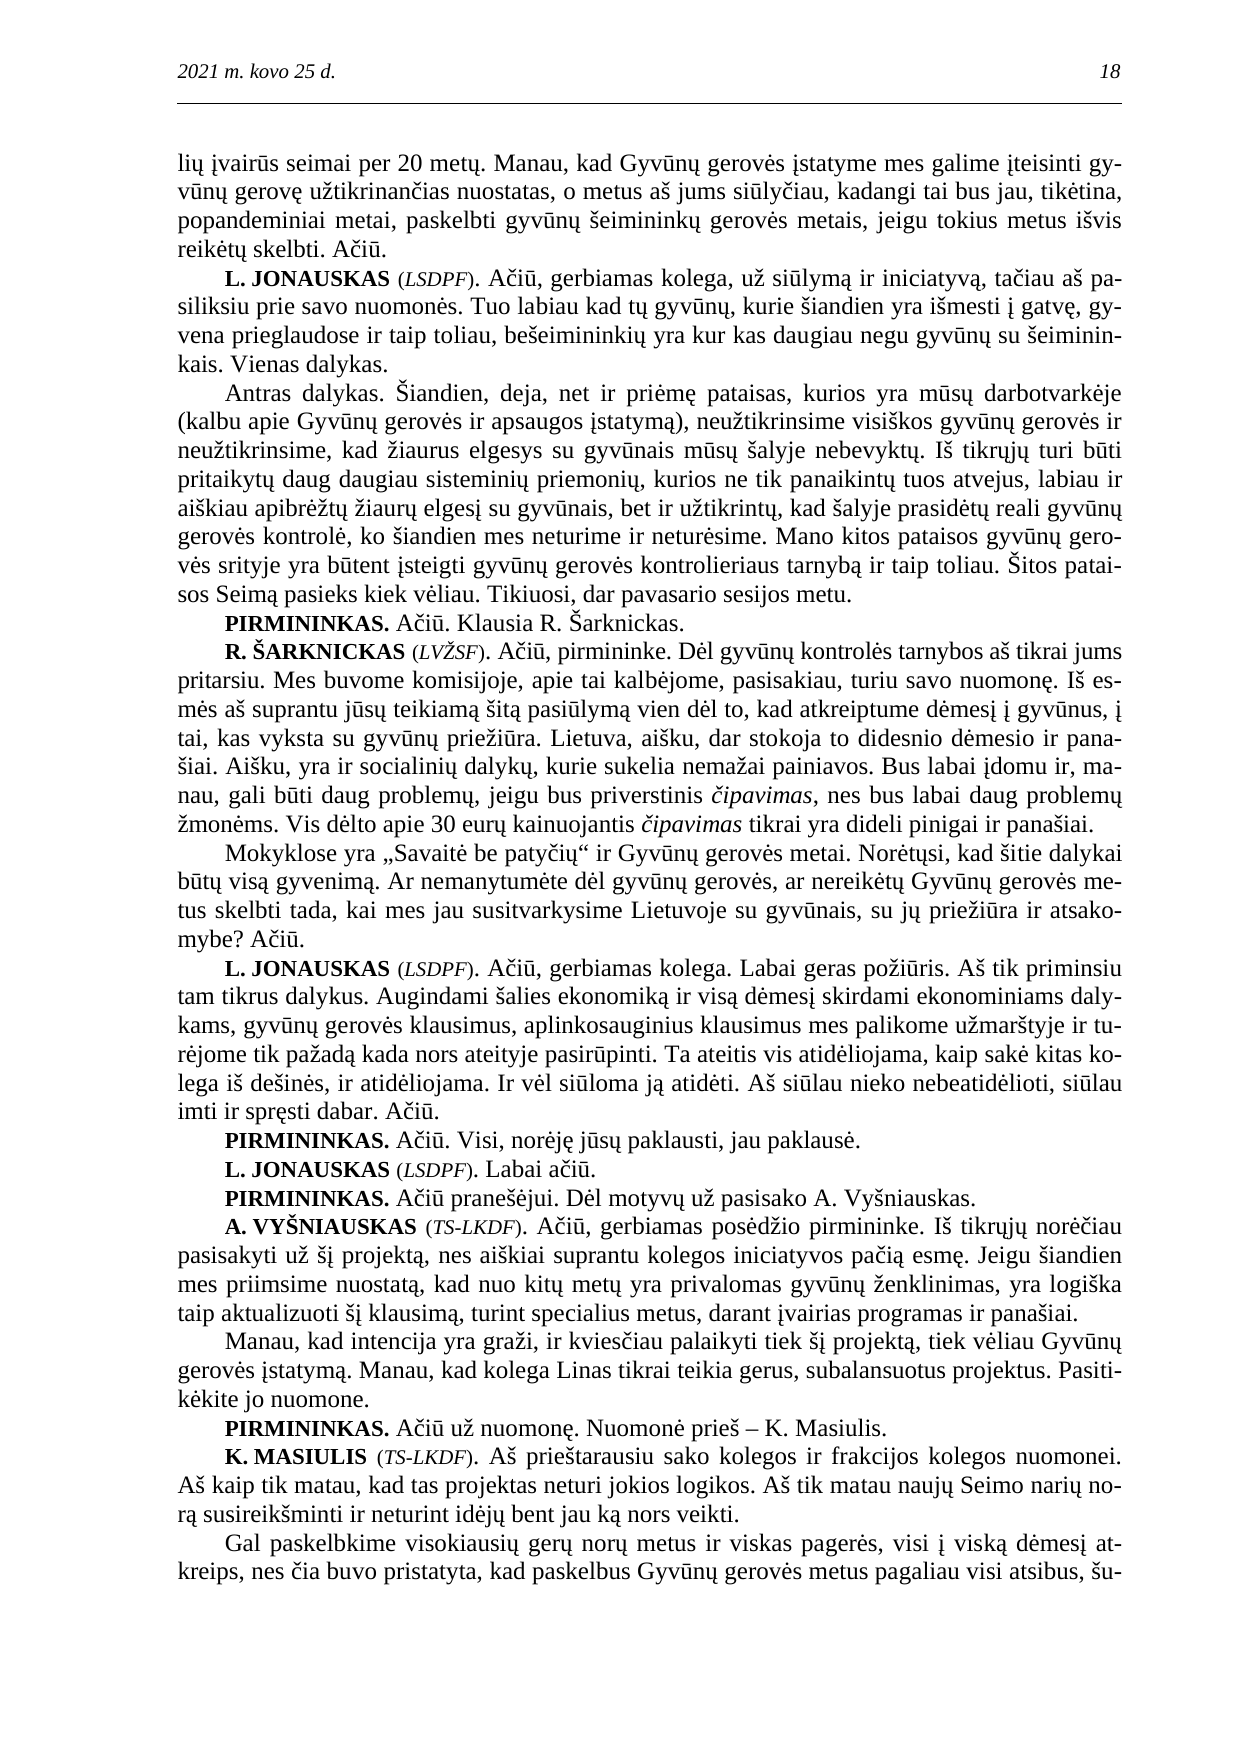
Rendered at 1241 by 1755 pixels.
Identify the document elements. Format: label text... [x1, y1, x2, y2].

text PIRMININKAS. Ačiū pra­ne­šė­jui. Dėl mo­ty­vų už pa­si­sa­ko A. Vyš­niaus­kas. [177, 1183, 1122, 1211]
text Mo­kyk­lo­se yra „Sa­vai­tė be pa­ty­čių“ ir Gy­vū­nų ge­ro­vės me­tai. No­rė­tų­si, kad ši­tie da­ly­kai bū­tų vi­są gy­ve­ni­mą. Ar ne­ma­ny­tu­mė­te dėl gy­vū­nų ge­ro­vės, ar ne­rei­kė­tų Gy­vū­nų ge­ro­vės me­tus skelb­ti ta­da, kai mes jau su­si­tvar­ky­si­me Lie­tu­vo­je su gy­vū­nais, su jų prie­žiū­ra ir at­sa­ko­my­be? Ačiū. [177, 838, 1122, 953]
text K. MASIULIS (TS-LKDF). Aš prieš­ta­rau­siu sa­ko ko­le­gos ir frak­ci­jos ko­le­gos nuo­mo­nei. Aš kaip tik ma­tau, kad tas pro­jek­tas ne­tu­ri jo­kios lo­gi­kos. Aš tik ma­tau nau­jų Sei­mo na­rių no­rą su­si­reikš­min­ti ir ne­tu­rint idė­jų bent jau ką nors veik­ti. [177, 1441, 1122, 1528]
text lių įvai­rūs sei­mai per 20 me­tų. Ma­nau, kad Gy­vū­nų ge­ro­vės įsta­ty­me mes ga­li­me įtei­sin­ti gy­vū­nų ge­ro­vę už­tik­ri­nan­čias nuo­sta­tas, o me­tus aš jums siū­ly­čiau, ka­dan­gi tai bus jau, ti­kė­ti­na, po­pan­de­mi­niai me­tai, pa­skelb­ti gy­vū­nų šei­mi­nin­kų ge­ro­vės me­tais, jei­gu to­kius me­tus iš­vis rei­kė­tų skelb­ti. Ačiū. [177, 148, 1122, 263]
text R. ŠARKNICKAS (LVŽSF). Ačiū, pir­mi­nin­ke. Dėl gy­vū­nų kon­tro­lės tar­ny­bos aš tik­rai jums pri­tar­siu. Mes bu­vo­me ko­mi­si­jo­je, apie tai kal­bė­jo­me, pa­si­sa­kiau, tu­riu sa­vo nuo­mo­nę. Iš es­mės aš su­pran­tu jū­sų tei­kia­mą ši­tą pa­siū­ly­mą vien dėl to, kad at­kreip­tu­me dė­me­sį į gy­vū­nus, į tai, kas vyks­ta su gy­vū­nų prie­žiū­ra. Lie­tu­va, aiš­ku, dar sto­ko­ja to di­des­nio dė­me­sio ir pa­na­šiai. Aiš­ku, yra ir so­cia­li­nių da­ly­kų, ku­rie su­ke­lia ne­ma­žai pai­nia­vos. Bus la­bai įdo­mu ir, ma­nau, ga­li bū­ti daug pro­ble­mų, jei­gu bus pri­vers­ti­nis či­pa­vi­mas, nes bus la­bai daug pro­ble­mų žmo­nėms. Vis dėl­to apie 30 eu­rų kai­nuo­jan­tis či­pa­vi­mas tik­rai yra di­de­li pi­ni­gai ir pa­na­šiai. [177, 636, 1122, 838]
text Gal pa­skelb­ki­me vi­so­kiau­sių ge­rų no­rų me­tus ir vis­kas pa­ge­rės, vi­si į vis­ką dė­me­sį at­kreips, nes čia bu­vo pri­sta­ty­ta, kad pa­skel­bus Gy­vū­nų ge­ro­vės me­tus pa­ga­liau vi­si at­si­bus, šu­ [177, 1528, 1122, 1585]
text Ant­ras da­ly­kas. Šian­dien, de­ja, net ir pri­ėmę pa­tai­sas, ku­rios yra mū­sų dar­bo­tvarkėje (kal­bu apie Gy­vū­nų ge­ro­vės ir ap­sau­gos įsta­ty­mą), ne­už­tik­rin­si­me vi­siš­kos gy­vū­nų ge­ro­vės ir ne­už­tik­rin­si­me, kad žiau­rus el­ge­sys su gy­vū­nais mū­sų ša­ly­je ne­be­vyk­tų. Iš tik­rų­jų tu­ri bū­ti pri­tai­ky­tų daug dau­giau sis­te­mi­nių prie­mo­nių, ku­rios ne tik pa­nai­kin­tų tuos at­ve­jus, la­biau ir aiš­kiau api­brėž­tų žiau­rų el­ge­sį su gy­vū­nais, bet ir už­tik­rin­tų, kad ša­ly­je pra­si­dė­tų re­a­li gy­vū­nų ge­ro­vės kon­tro­lė, ko šian­dien mes ne­tu­ri­me ir ne­tu­rė­si­me. Ma­no ki­tos pa­tai­sos gy­vū­nų ge­ro­vės sri­ty­je yra bū­tent įsteig­ti gy­vū­nų ge­ro­vės kon­tro­lie­riaus tar­ny­bą ir taip to­liau. Ši­tos pa­tai­sos Sei­mą pa­sieks kiek vė­liau. Ti­kiuo­si, dar pa­va­sa­rio se­si­jos me­tu. [177, 378, 1122, 608]
text PIRMININKAS. Ačiū. Vi­si, no­rė­ję jū­sų pa­klaus­ti, jau pa­klau­sė. [177, 1125, 1122, 1154]
text PIRMININKAS. Ačiū už nuo­mo­nę. Nuo­mo­nė prieš – K. Ma­siu­lis. [177, 1413, 1122, 1441]
text L. JONAUSKAS (LSDPF). Ačiū, ger­bia­mas ko­le­ga, už siū­ly­mą ir ini­cia­ty­vą, ta­čiau aš pa­si­lik­siu prie sa­vo nuo­mo­nės. Tuo la­biau kad tų gy­vū­nų, ku­rie šian­dien yra iš­mes­ti į gat­vę, gy­ve­na prie­glau­do­se ir taip to­liau, be­šei­mi­nin­kių yra kur kas dau­giau ne­gu gy­vū­nų su šei­mi­nin­kais. Vie­nas da­ly­kas. [177, 263, 1122, 378]
text L. JONAUSKAS (LSDPF). Ačiū, ger­bia­mas ko­le­ga. La­bai ge­ras po­žiū­ris. Aš tik pri­min­siu tam tik­rus da­ly­kus. Au­gin­da­mi ša­lies eko­no­mi­ką ir vi­są dė­me­sį skir­da­mi eko­no­mi­niams da­ly­kams, gy­vū­nų ge­ro­vės klau­si­mus, ap­lin­ko­sau­gi­nius klau­si­mus mes pa­li­ko­me už­marš­ty­je ir tu­rė­jo­me tik pa­ža­dą ka­da nors at­ei­ty­je pa­si­rū­pin­ti. Ta at­ei­tis vis ati­dė­lio­ja­ma, kaip sa­kė ki­tas ko­le­ga iš de­ši­nės, ir ati­dė­lio­ja­ma. Ir vėl siū­lo­ma ją ati­dė­ti. Aš siū­lau nie­ko ne­be­ati­dė­lio­ti, siū­lau im­ti ir spręs­ti da­bar. Ačiū. [177, 953, 1122, 1125]
text A. VYŠNIAUSKAS (TS-LKDF). Ačiū, ger­bia­mas po­sė­džio pir­mi­nin­ke. Iš tik­rų­jų no­rė­čiau pa­si­sa­ky­ti už šį pro­jek­tą, nes aiš­kiai su­pran­tu ko­le­gos ini­cia­ty­vos pa­čią es­mę. Jei­gu šian­dien mes pri­im­si­me nuo­sta­tą, kad nuo ki­tų me­tų yra pri­va­lo­mas gy­vū­nų žen­kli­ni­mas, yra lo­giš­ka taip ak­tu­a­li­zuo­ti šį klau­si­mą, tu­rint spe­cia­lius me­tus, da­rant įvai­rias pro­gra­mas ir pa­na­šiai. [177, 1211, 1122, 1326]
text Ma­nau, kad in­ten­ci­ja yra gra­ži, ir kvies­čiau pa­lai­ky­ti tiek šį pro­jek­tą, tiek vė­liau Gy­vū­nų ge­ro­vės įsta­ty­mą. Ma­nau, kad ko­le­ga Li­nas tik­rai tei­kia ge­rus, su­ba­lan­suo­tus pro­jek­tus. Pa­si­ti­kė­ki­te jo nuo­mo­ne. [177, 1326, 1122, 1413]
text L. JONAUSKAS (LSDPF). La­bai ačiū. [177, 1154, 1122, 1183]
text PIRMININKAS. Ačiū. Klau­sia R. Šar­knic­kas. [177, 608, 1122, 636]
